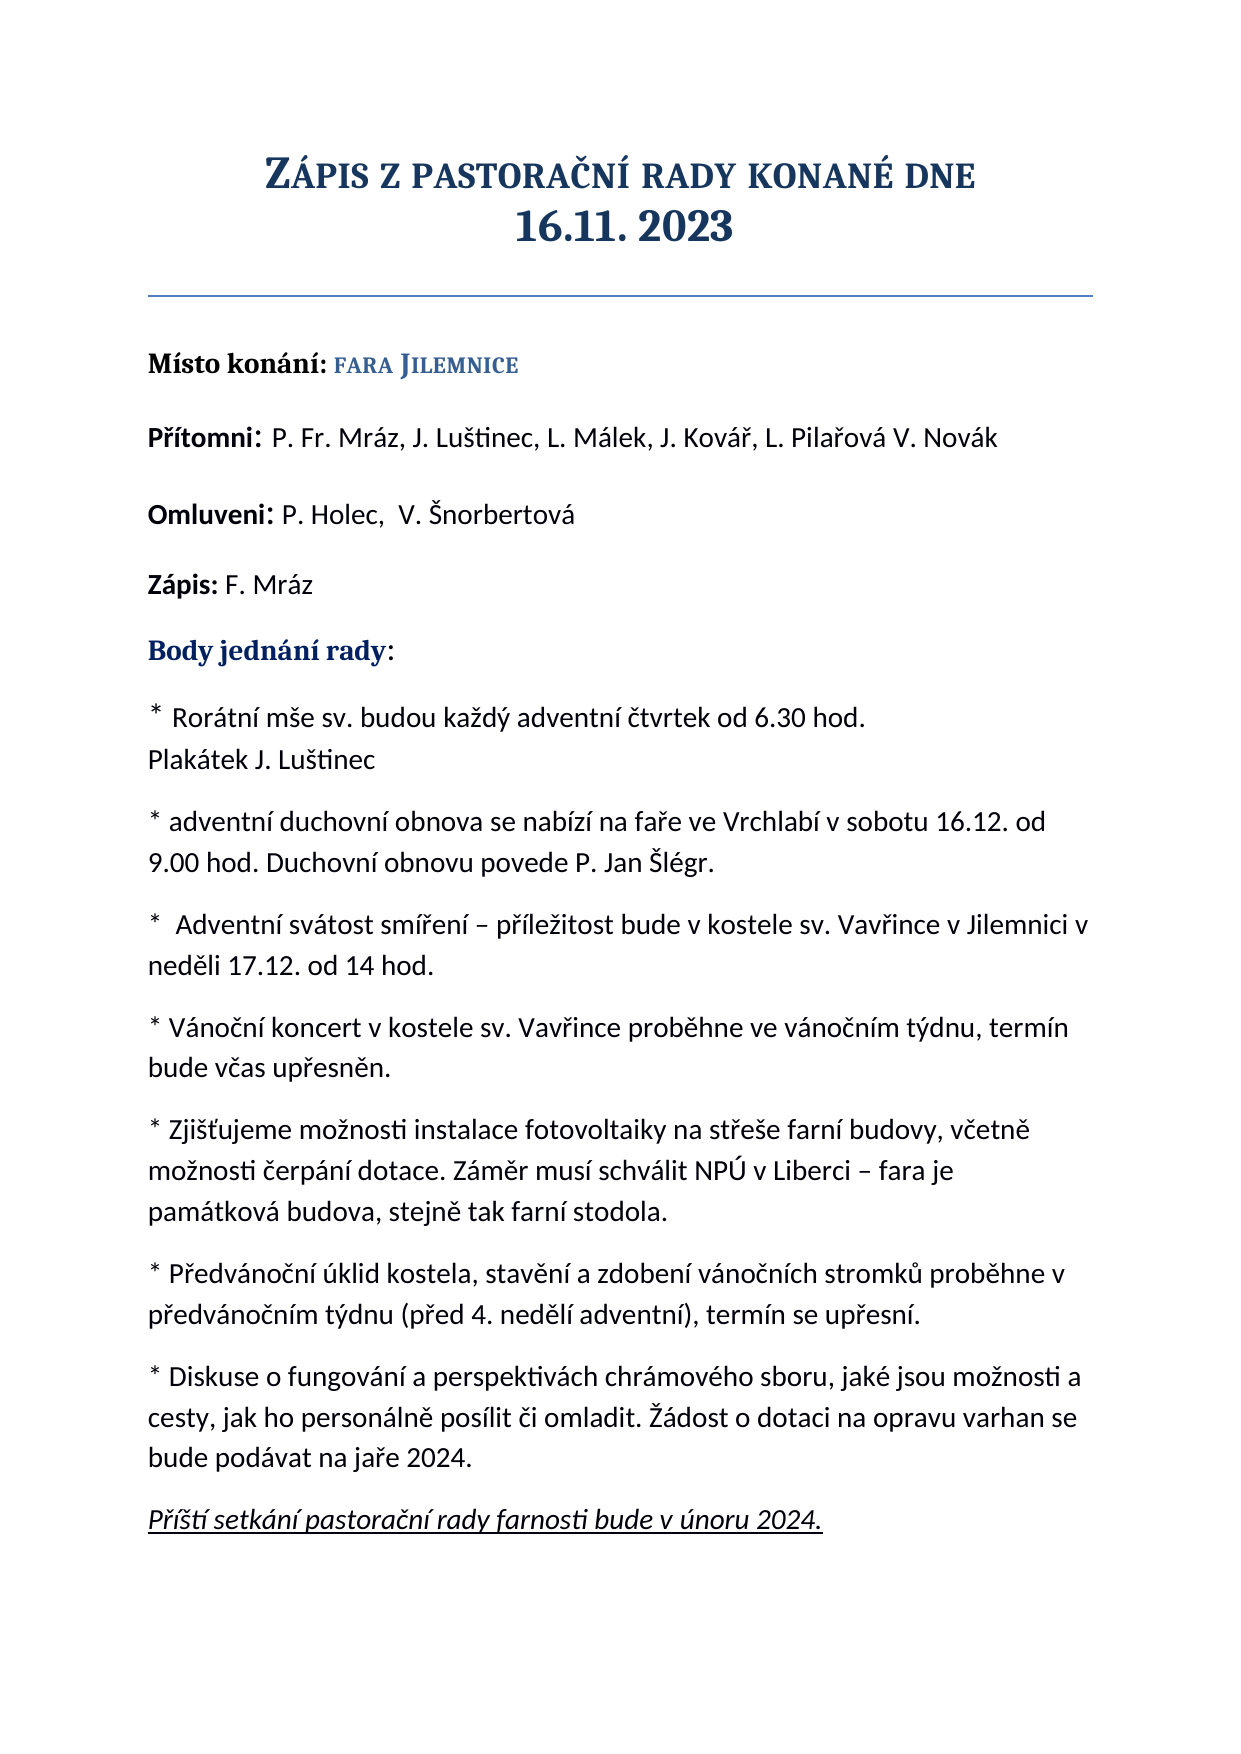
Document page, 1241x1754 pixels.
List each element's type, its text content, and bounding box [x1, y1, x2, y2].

text Zápis: F. Mráz [148, 566, 1093, 602]
text Omluveni: P. Holec, V. Šnorbertová [148, 488, 1093, 534]
text * adventní duchovní obnova se nabízí na faře ve Vrchlabí v sobotu 16.12. od 9.00 hod. Duchovní obnovu povede P. Jan Šlégr. [148, 803, 1093, 880]
text * Adventní svátost smíření – příležitost bude v kostele sv. Vavřince v Jilemnici v neděli 17.12. od 14 hod. [148, 906, 1093, 982]
subtitle Místo konání: fara Jilemnice [148, 347, 1093, 381]
title 16.11. 2023 [148, 200, 1093, 253]
text * Předvánoční úklid kostela, stavění a zdobení vánočních stromků proběhne v předvánočním týdnu (před 4. nedělí adventní), termín se upřesní. [148, 1255, 1093, 1332]
text Přítomni: P. Fr. Mráz, J. Luštinec, L. Málek, J. Kovář, L. Pilařová V. Novák [148, 411, 1093, 456]
text * Vánoční koncert v kostele sv. Vavřince proběhne ve vánočním týdnu, termín bude včas upřesněn. [148, 1009, 1093, 1085]
title Zápis z pastorační rady konané dne [148, 148, 1093, 200]
text * Rorátní mše sv. budou každý adventní čtvrtek od 6.30 hod. Plakátek J. Luštinec [148, 695, 1093, 777]
text * Diskuse o fungování a perspektivách chrámového sboru, jaké jsou možnosti a cesty, jak ho personálně posílit či omladit. Žádost o dotaci na opravu varhan se bude podávat na jaře 2024. [148, 1358, 1093, 1475]
text Příští setkání pastorační rady farnosti bude v únoru 2024. [148, 1501, 1093, 1537]
text Body jednání rady: [148, 628, 1093, 668]
text * Zjišťujeme možnosti instalace fotovoltaiky na střeše farní budovy, včetně možnosti čerpání dotace. Záměr musí schválit NPÚ v Liberci – fara je památková budova, stejně tak farní stodola. [148, 1111, 1093, 1229]
